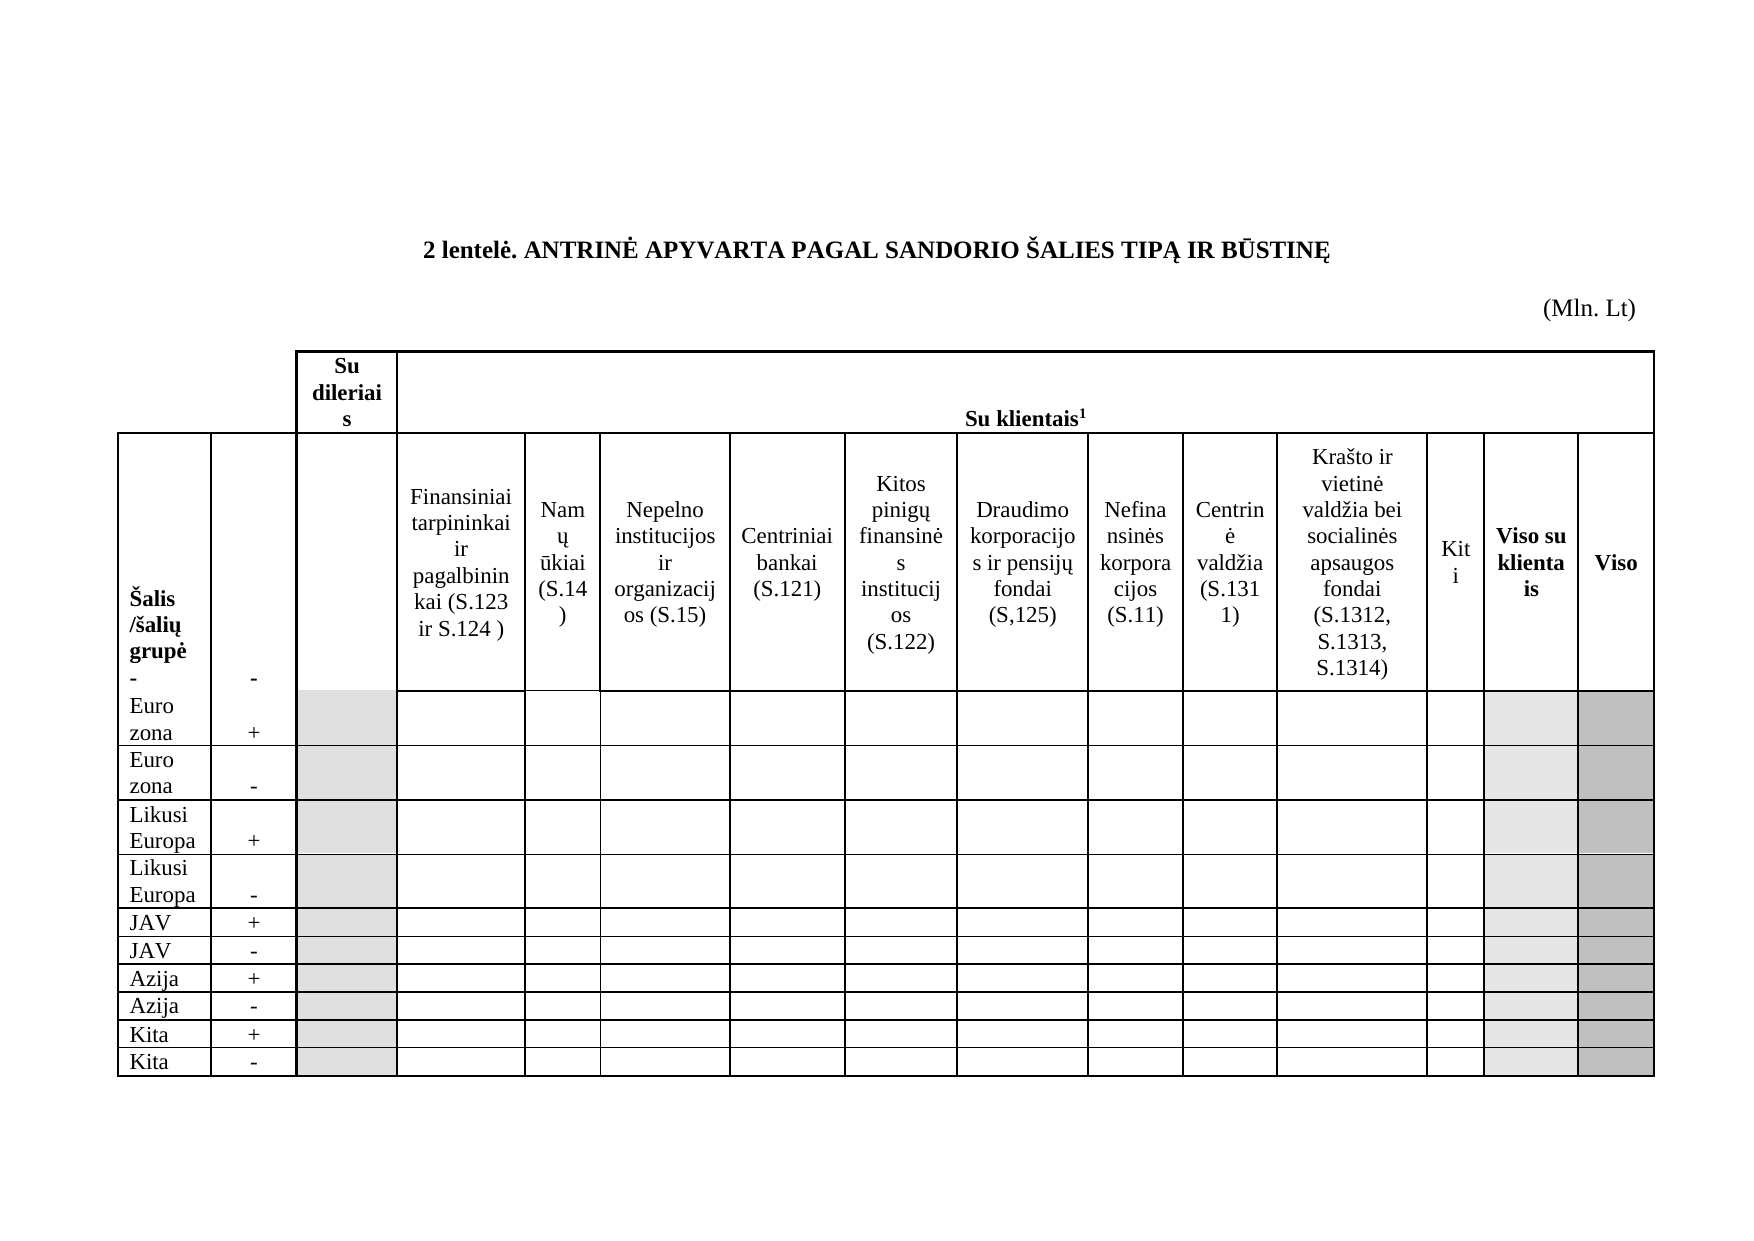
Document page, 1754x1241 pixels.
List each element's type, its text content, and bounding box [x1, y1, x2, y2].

table_cell [731, 801, 844, 853]
table_cell - [212, 993, 295, 1019]
table_cell [1089, 1021, 1182, 1047]
table_cell JAV [119, 937, 210, 963]
table_cell [1579, 746, 1653, 799]
text (Mln. Lt) [118, 293, 1636, 322]
table_cell [1485, 909, 1577, 936]
table_cell [958, 692, 1087, 745]
table_cell Centriniai bankai (S.121) [731, 434, 844, 690]
table_cell [1089, 965, 1182, 991]
table_cell [958, 909, 1087, 936]
table_cell [398, 855, 524, 907]
table_cell [1278, 855, 1426, 907]
table_cell + [212, 801, 295, 853]
table_cell [846, 855, 956, 907]
table_cell [298, 909, 396, 936]
table_cell - [212, 746, 295, 799]
table_cell Likusi Europa [119, 855, 210, 907]
table_cell [1485, 993, 1577, 1019]
table_cell [1428, 855, 1483, 907]
table_cell [526, 993, 600, 1019]
table_cell [298, 965, 396, 991]
table_cell [1428, 993, 1483, 1019]
table_cell [398, 993, 524, 1019]
table_cell - [212, 855, 295, 907]
table_cell [731, 855, 844, 907]
table_cell [398, 1021, 524, 1047]
table_cell [731, 1021, 844, 1047]
table_cell [1278, 993, 1426, 1019]
table_cell [1184, 801, 1276, 853]
table_cell [398, 746, 524, 799]
table_cell [1278, 937, 1426, 963]
table_cell [1428, 801, 1483, 853]
table_cell [526, 801, 600, 853]
table_cell [1485, 801, 1577, 853]
table_cell [1428, 746, 1483, 799]
table_cell Azija [119, 993, 210, 1019]
table_cell [1579, 937, 1653, 963]
table_cell [1184, 1048, 1276, 1075]
table_cell [1428, 909, 1483, 936]
table_cell [298, 801, 396, 853]
table_cell JAV [119, 909, 210, 936]
table_cell [731, 746, 844, 799]
table_header [118, 350, 211, 432]
table_cell [1579, 909, 1653, 936]
table_cell [846, 801, 956, 853]
table_cell [1485, 746, 1577, 799]
table_cell Kita [119, 1021, 210, 1047]
table_cell [298, 434, 396, 690]
table_cell [526, 746, 600, 799]
table_cell [398, 965, 524, 991]
table_cell [1089, 746, 1182, 799]
table_cell [1278, 801, 1426, 853]
table_cell [1278, 1021, 1426, 1047]
table_cell [1278, 965, 1426, 991]
table_cell Nepelno institucijos ir organizacijos (S.15) [601, 434, 729, 690]
table_cell [958, 1048, 1087, 1075]
table_cell [298, 855, 396, 907]
table_cell Viso [1579, 434, 1653, 690]
table_cell [526, 1021, 600, 1047]
table_cell [298, 1048, 396, 1075]
table_cell Nefinansinės korporacijos (S.11) [1089, 434, 1182, 690]
table_cell [526, 855, 600, 907]
table_cell [1428, 1048, 1483, 1075]
table_cell [1089, 692, 1182, 745]
table_cell [1485, 855, 1577, 907]
table_cell [846, 965, 956, 991]
table_cell [1485, 1048, 1577, 1075]
table_cell [601, 746, 729, 799]
table_cell [1579, 1021, 1653, 1047]
table_cell Viso su klientais [1485, 434, 1577, 690]
table_cell [1089, 1048, 1182, 1075]
table_cell + [212, 690, 295, 745]
table_cell [731, 692, 844, 745]
table_cell [1579, 855, 1653, 907]
table_cell [846, 909, 956, 936]
table_cell [601, 965, 729, 991]
table_cell [958, 855, 1087, 907]
table_cell [398, 909, 524, 936]
table_cell [1579, 965, 1653, 991]
table_cell [1428, 1021, 1483, 1047]
table_cell [846, 1048, 956, 1075]
table_cell Kiti [1428, 434, 1483, 690]
table_cell [1089, 855, 1182, 907]
table_cell [1089, 909, 1182, 936]
table_cell [958, 993, 1087, 1019]
table_cell Likusi Europa [119, 801, 210, 853]
table_cell Azija [119, 965, 210, 991]
table_cell [958, 801, 1087, 853]
table_cell [731, 937, 844, 963]
table_cell [1278, 746, 1426, 799]
table_cell [601, 692, 729, 745]
table_cell [958, 746, 1087, 799]
table_cell [1184, 965, 1276, 991]
table_cell [731, 909, 844, 936]
table_cell [1184, 746, 1276, 799]
table_cell [526, 691, 600, 745]
table_cell Euro zona [119, 690, 210, 745]
table_cell [398, 937, 524, 963]
table_cell [1428, 965, 1483, 991]
table_cell [298, 746, 396, 799]
table_cell [846, 692, 956, 745]
table_cell Krašto ir vietinė valdžia bei socialinės apsaugos fondai (S.1312, S.1313, S.1314) [1278, 434, 1426, 690]
table_cell Šalis /šalių grupė - [119, 434, 210, 690]
table_cell - [212, 434, 295, 690]
table_cell Namų ūkiai (S.14) [526, 434, 599, 690]
table_cell [1485, 965, 1577, 991]
table_cell [1184, 855, 1276, 907]
table_cell [1184, 692, 1276, 745]
table_cell [1485, 1021, 1577, 1047]
table_cell [958, 965, 1087, 991]
table_cell [1428, 937, 1483, 963]
table_cell [958, 1021, 1087, 1047]
table_cell - [212, 1048, 295, 1075]
table_cell [1579, 801, 1653, 853]
table_cell [526, 909, 600, 936]
table_cell [1089, 801, 1182, 853]
table_cell [1428, 692, 1483, 745]
table_cell [601, 1021, 729, 1047]
table_cell [298, 993, 396, 1019]
table_cell [526, 1048, 600, 1075]
table_cell [1579, 1048, 1653, 1075]
table_header [211, 350, 295, 432]
table_cell [1184, 993, 1276, 1019]
table_cell [1485, 937, 1577, 963]
table_cell [1278, 1048, 1426, 1075]
table_cell [1278, 692, 1426, 745]
table_cell [1089, 993, 1182, 1019]
table_cell [731, 993, 844, 1019]
table_cell Finansiniai tarpininkai ir pagalbininkai (S.123 ir S.124 ) [398, 434, 524, 690]
table_cell [1184, 1021, 1276, 1047]
table_cell + [212, 909, 295, 936]
table_cell [1089, 937, 1182, 963]
table_cell [601, 1048, 729, 1075]
table_cell [601, 855, 729, 907]
table_cell [526, 937, 600, 963]
table_cell [731, 1048, 844, 1075]
table_cell [846, 1021, 956, 1047]
table_cell [958, 937, 1087, 963]
table_cell [846, 993, 956, 1019]
table_cell [1579, 993, 1653, 1019]
table_header Su klientais1 [398, 353, 1653, 432]
table_cell [846, 746, 956, 799]
table_cell [846, 937, 956, 963]
table_cell [601, 801, 729, 853]
table_cell Kitos pinigų finansinės institucijos (S.122) [846, 434, 956, 690]
table_cell [398, 692, 524, 745]
table_cell [1485, 692, 1577, 745]
table_cell [731, 965, 844, 991]
table_cell [298, 1021, 396, 1047]
table_header Su dileriais [298, 353, 396, 432]
table_cell Euro zona [119, 746, 210, 799]
table_cell Draudimo korporacijos ir pensijų fondai (S,125) [958, 434, 1087, 690]
text 2 lentelė. ANTRINĖ APYVARTA PAGAL SANDORIO ŠALIES TIPĄ IR BŪSTINĘ [118, 235, 1636, 264]
table_cell [1184, 909, 1276, 936]
table_cell + [212, 1021, 295, 1047]
table_cell [1278, 909, 1426, 936]
table_cell [526, 965, 600, 991]
table_cell [298, 937, 396, 963]
table_cell [398, 801, 524, 853]
table_cell Centrinė valdžia (S.1311) [1184, 434, 1276, 690]
table_cell [398, 1048, 524, 1075]
table_cell [601, 937, 729, 963]
table_cell [601, 909, 729, 936]
table_cell + [212, 965, 295, 991]
table_cell - [212, 937, 295, 963]
table_cell [1579, 692, 1653, 745]
table_cell [1184, 937, 1276, 963]
table_cell [601, 993, 729, 1019]
table_cell [298, 690, 396, 745]
table_cell Kita [119, 1048, 210, 1075]
